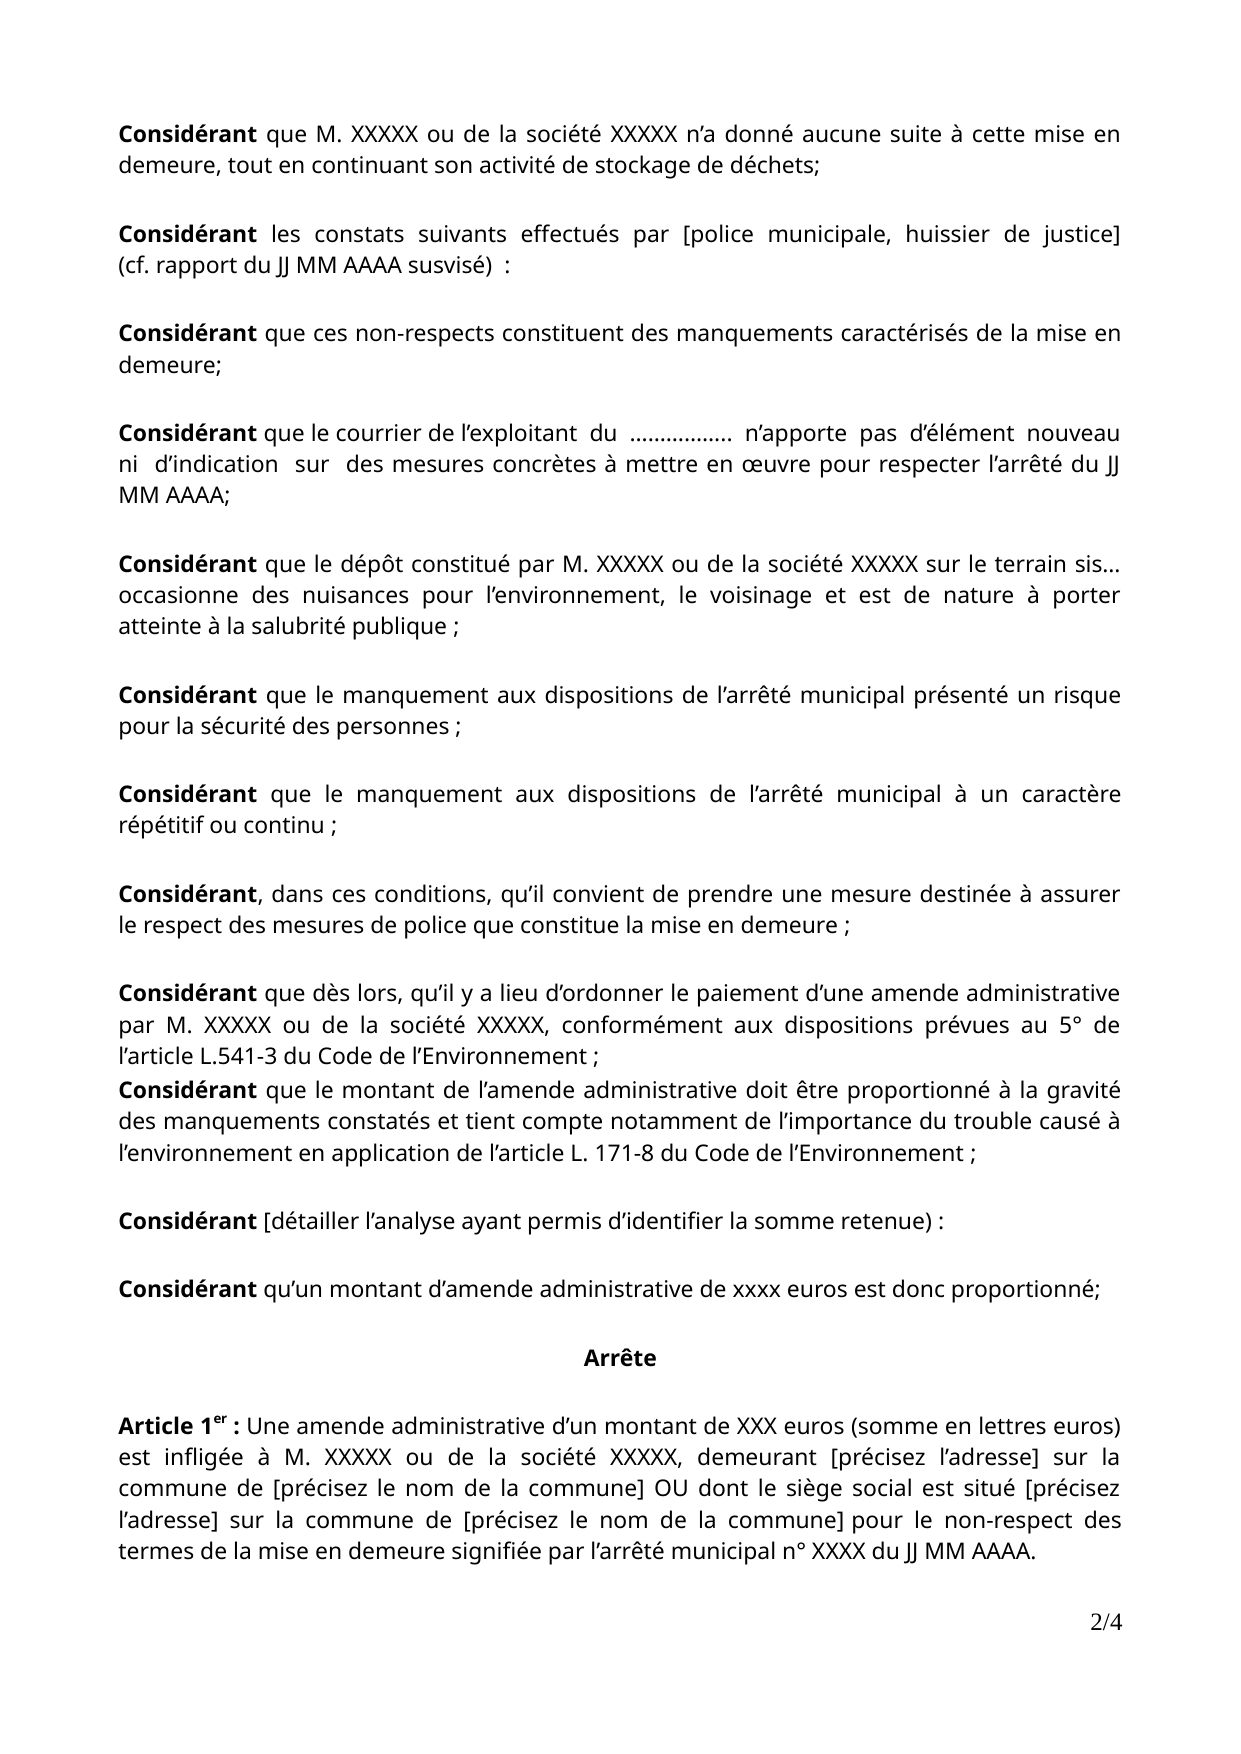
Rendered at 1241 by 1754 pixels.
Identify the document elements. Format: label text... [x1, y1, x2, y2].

text Considérant les constats suivants effectués par [police municipale, huissier de justice] (cf. rapport du JJ MM AAAA susvisé) : [118, 218, 1122, 280]
text Considérant que dès lors, qu’il y a lieu d’ordonner le paiement d’une amende administrative par M. XXXXX ou de la société XXXXX, conformément aux dispositions prévues au 5° de l’article L.541-3 du Code de l’Environnement ; [118, 977, 1122, 1071]
text Considérant que ces non-respects constituent des manquements caractérisés de la mise en demeure; [118, 317, 1122, 380]
text Considérant [détailler l’analyse ayant permis d’identifier la somme retenue) : [118, 1205, 1122, 1236]
text Considérant que le montant de l’amende administrative doit être proportionné à la gravité des manquements constatés et tient compte notamment de l’importance du trouble causé à l’environnement en application de l’article L. 171-8 du Code de l’Environnement ; [118, 1074, 1122, 1168]
text Considérant que le courrier de l’exploitant du …………….. n’apporte pas d’élément nouveau ni d’indication sur des mesures concrètes à mettre en œuvre pour respecter l’arrêté du JJ MM AAAA; [118, 417, 1122, 511]
text Considérant, dans ces conditions, qu’il convient de prendre une mesure destinée à assurer le respect des mesures de police que constitue la mise en demeure ; [118, 878, 1122, 940]
text Arrête [118, 1341, 1122, 1373]
text Article 1er : Une amende administrative d’un montant de XXX euros (somme en lettres euros) est infligée à M. XXXXX ou de la société XXXXX, demeurant [précisez l’adresse] sur la commune de [précisez le nom de la commune] OU dont le siège social est situé [précisez l’adresse] sur la commune de [précisez le nom de la commune] pour le non-respect des termes de la mise en demeure signifiée par l’arrêté municipal n° XXXX du JJ MM AAAA. [118, 1410, 1122, 1566]
text Considérant qu’un montant d’amende administrative de xxxx euros est donc proportionné; [118, 1273, 1122, 1304]
text Considérant que le manquement aux dispositions de l’arrêté municipal à un caractère répétitif ou continu ; [118, 778, 1122, 841]
text Considérant que M. XXXXX ou de la société XXXXX n’a donné aucune suite à cette mise en demeure, tout en continuant son activité de stockage de déchets; [118, 118, 1122, 181]
text Considérant que le dépôt constitué par M. XXXXX ou de la société XXXXX sur le terrain sis… occasionne des nuisances pour l’environnement, le voisinage et est de nature à porter atteinte à la salubrité publique ; [118, 548, 1122, 641]
text Considérant que le manquement aux dispositions de l’arrêté municipal présenté un risque pour la sécurité des personnes ; [118, 678, 1122, 741]
